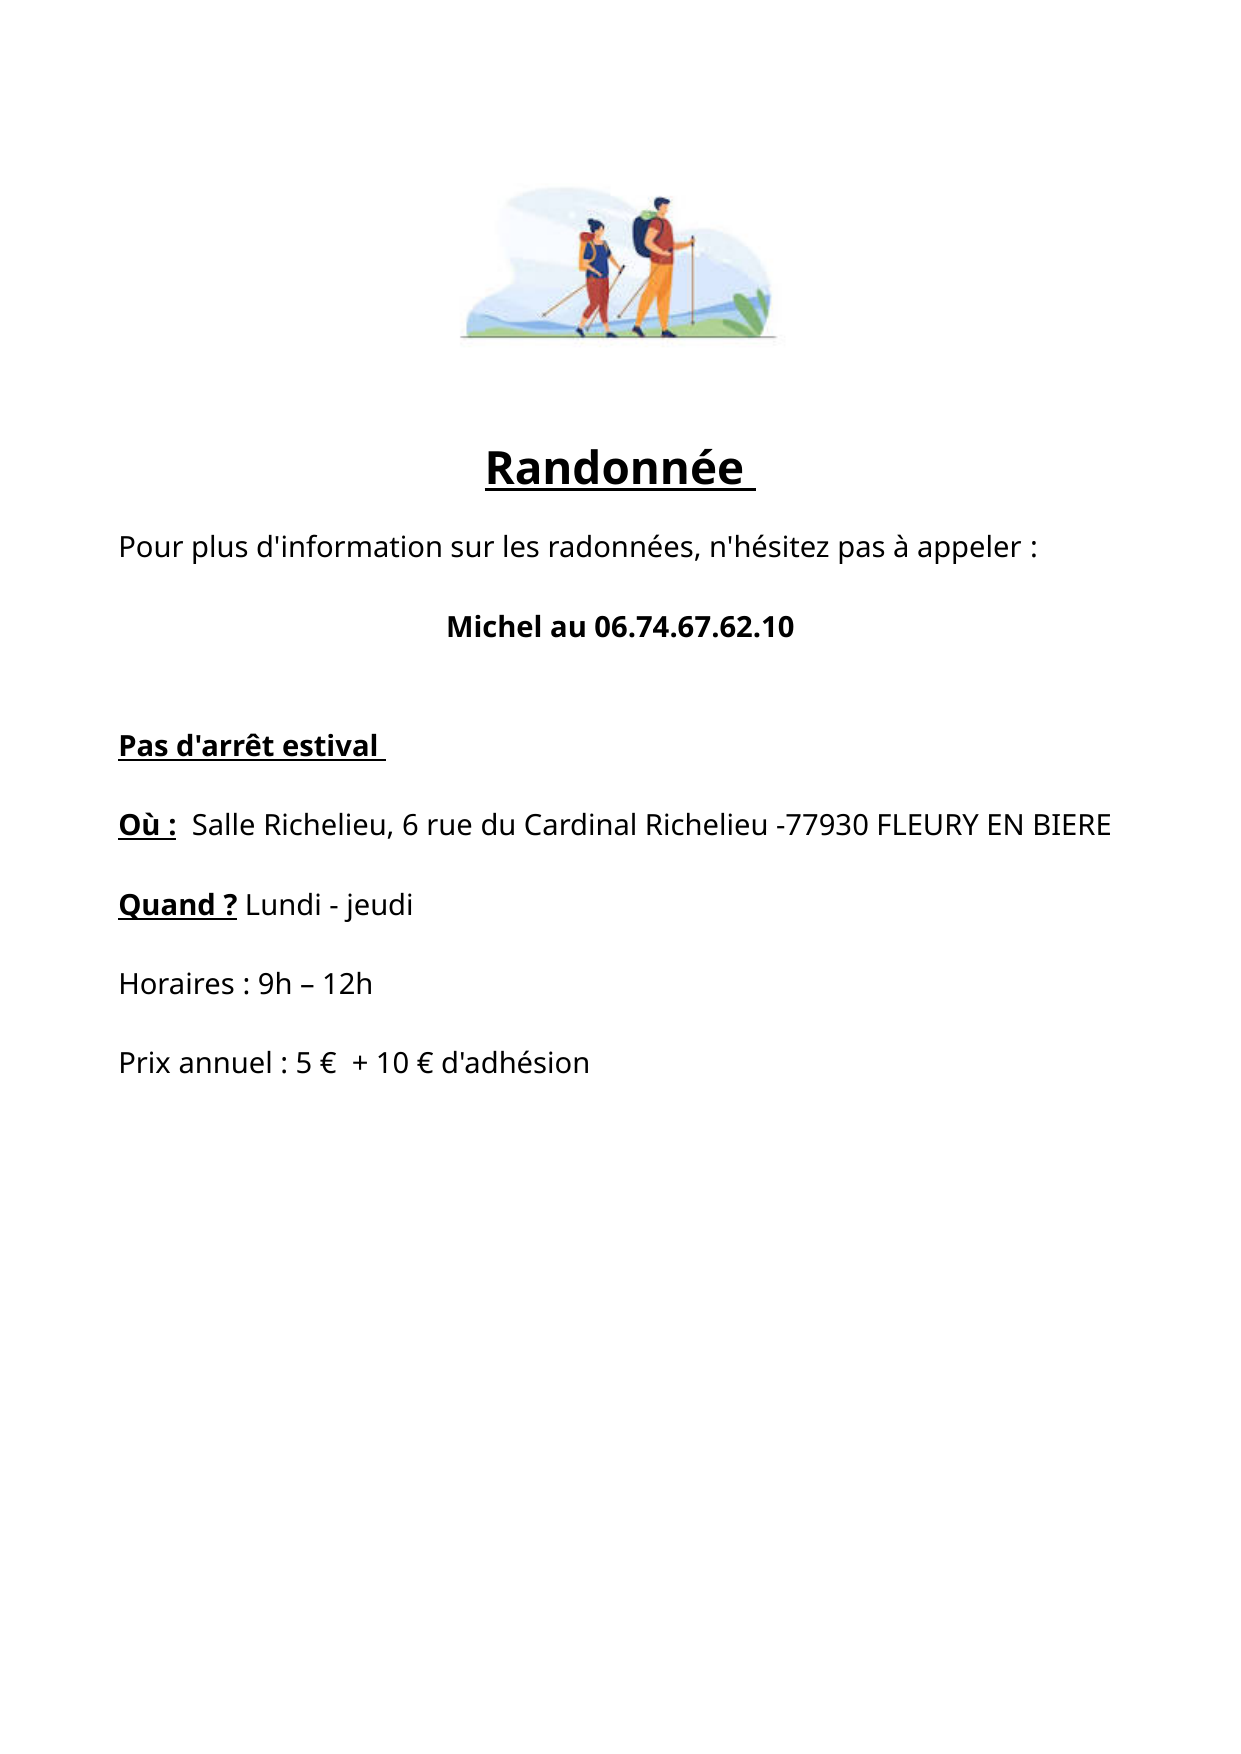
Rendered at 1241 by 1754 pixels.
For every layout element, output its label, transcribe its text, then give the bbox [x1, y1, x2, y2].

text Michel au 06.74.67.62.10 [118, 606, 1122, 646]
text Pas d'arrêt estival [118, 725, 1122, 765]
text Quand ? Lundi - jeudi [118, 884, 1122, 924]
text Randonnée [118, 436, 1122, 498]
text Pour plus d'information sur les radonnées, n'hésitez pas à appeler : [118, 527, 1122, 566]
text Horaires : 9h – 12h [118, 963, 1122, 1003]
text Où : Salle Richelieu, 6 rue du Cardinal Richelieu -77930 FLEURY EN BIERE [118, 804, 1122, 844]
picture [448, 146, 792, 379]
text Prix annuel : 5 € + 10 € d'adhésion [118, 1043, 1122, 1082]
